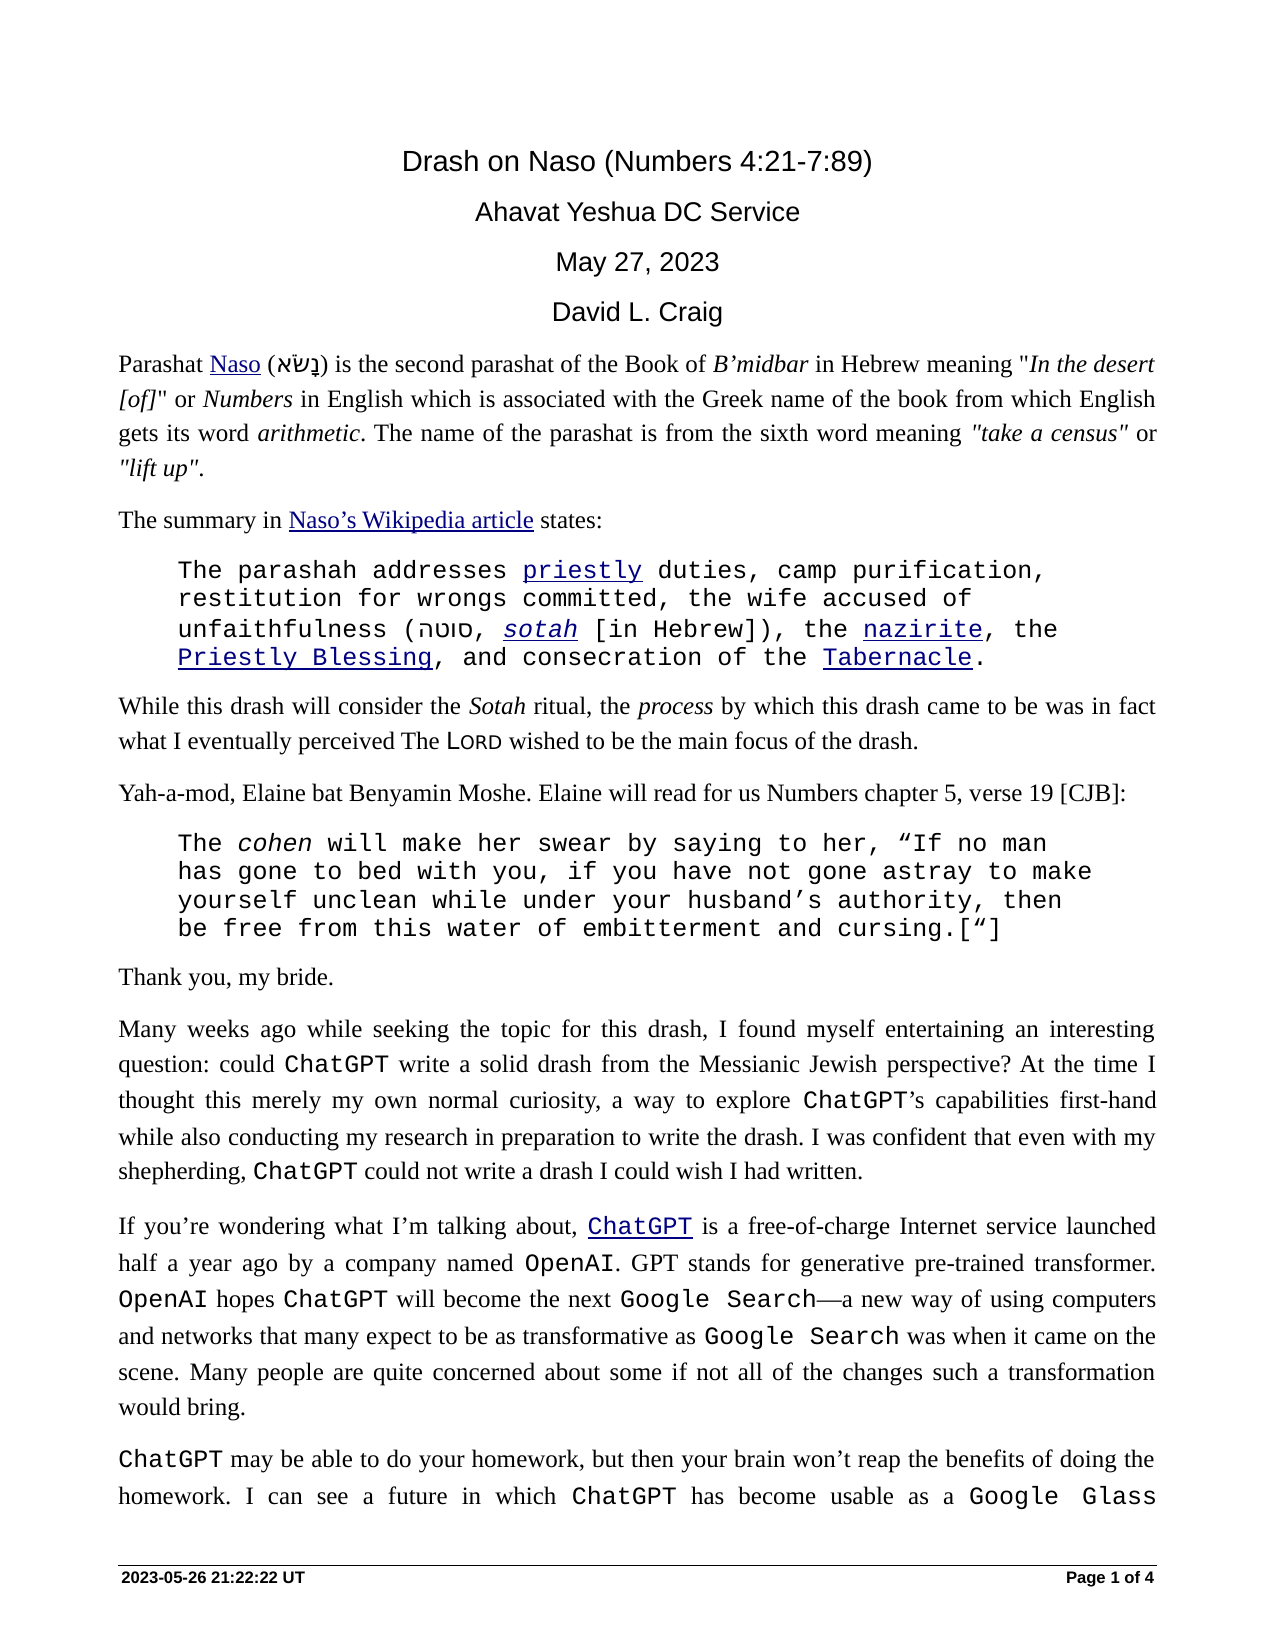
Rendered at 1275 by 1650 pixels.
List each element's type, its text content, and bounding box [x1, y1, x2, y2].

text The summary in Naso’s Wikipedia article states: [118, 505, 1157, 534]
subtitle David L. Craig [118, 296, 1157, 327]
title Drash on Naso (Numbers 4:21-7:89) [118, 144, 1157, 177]
text While this drash will consider the Sotah ritual, the process by which this drash came to be was in fact what I eventually perceived The LORD wished to be the main focus of the drash. [118, 691, 1157, 754]
text Yah-a-mod, Elaine bat Benyamin Moshe. Elaine will read for us Numbers chapter 5, verse 19 [CJB]: [118, 778, 1157, 807]
text The cohen will make her swear by saying to her, “If no man has gone to bed with you, if you have not gone astray to make yourself unclean while under your husband’s authority, then be free from this water of embitterment and cursing.[“] [177, 831, 1098, 944]
text Many weeks ago while seeking the topic for this drash, I found myself entertaining an interesting question: could ChatGPT write a solid drash from the Messianic Jewish perspective? At the time I thought this merely my own normal curiosity, a way to explore ChatGPT’s capabilities first-hand while also conducting my research in preparation to write the drash. I was confident that even with my shepherding, ChatGPT could not write a drash I could wish I had written. [118, 1014, 1157, 1187]
subtitle Ahavat Yeshua DC Service [118, 196, 1157, 227]
subtitle May 27, 2023 [118, 246, 1157, 277]
text Parashat Naso (נָשֹׂא) is the second parashat of the Book of B’midbar in Hebrew meaning "In the desert [of]" or Numbers in English which is associated with the Greek name of the book from which English gets its word arithmetic. The name of the parashat is from the sixth word meaning "take a census" or "lift up". [118, 349, 1157, 481]
text Thank you, my bride. [118, 962, 1157, 991]
text The parashah addresses priestly duties, camp purification, restitution for wrongs committed, the wife accused of unfaithfulness (סוטה‎, sotah [in Hebrew]), the nazirite, the Priestly Blessing, and consecration of the Tabernacle. [177, 557, 1098, 673]
text If you’re wondering what I’m talking about, ChatGPT is a free-of-charge Internet service launched half a year ago by a company named OpenAI. GPT stands for generative pre-trained transformer. OpenAI hopes ChatGPT will become the next Google Search—a new way of using computers and networks that many expect to be as transformative as Google Search was when it came on the scene. Many people are quite concerned about some if not all of the changes such a transformation would bring. [118, 1211, 1157, 1421]
text ChatGPT may be able to do your homework, but then your brain won’t reap the benefits of doing the homework. I can see a future in which ChatGPT has become usable as a Google Glass [118, 1444, 1157, 1512]
